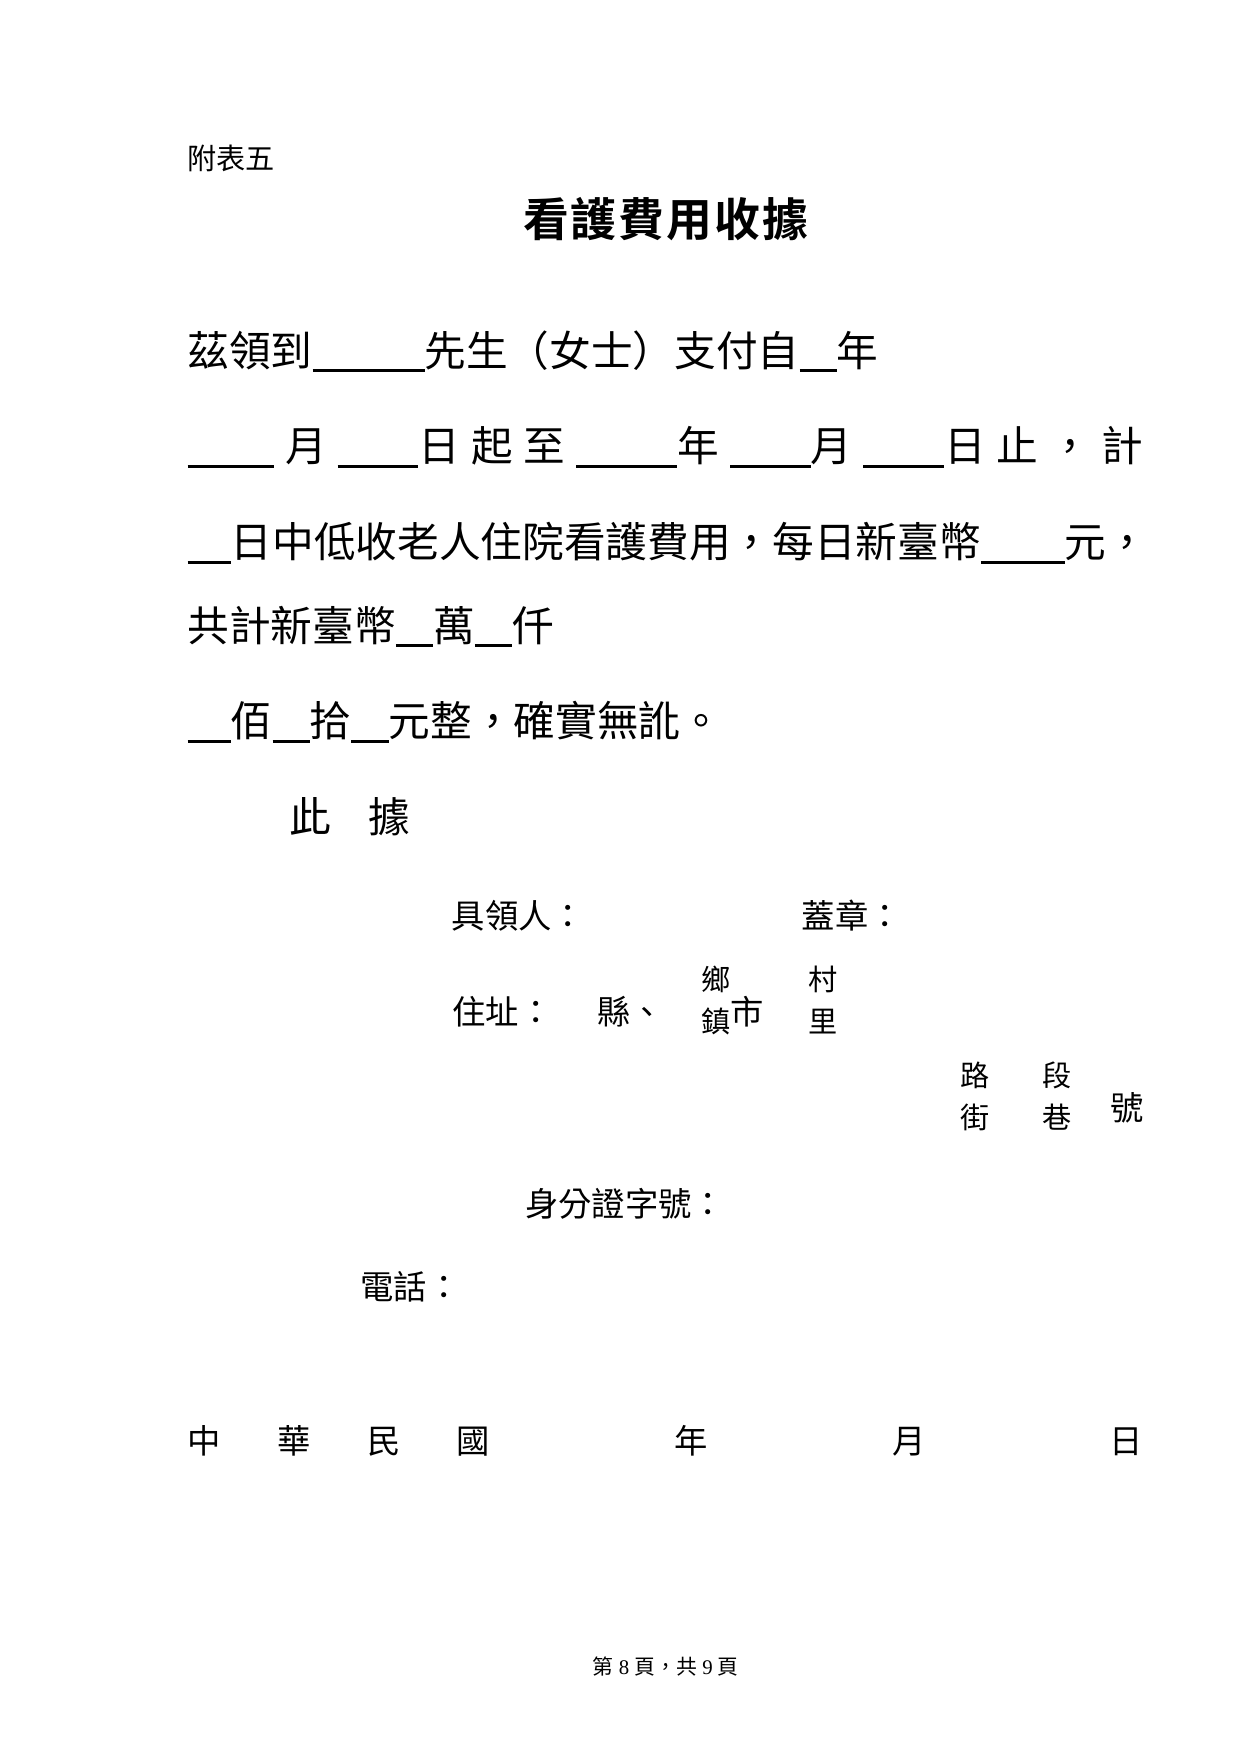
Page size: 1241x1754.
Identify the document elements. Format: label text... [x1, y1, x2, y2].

text 電話： [187, 1258, 1144, 1310]
text 月 日起至 年 月 日止，計 [187, 395, 1144, 478]
text 身分證字號： [525, 1149, 1144, 1233]
text 此 據 [187, 766, 1144, 849]
text 中 華 民 國 年 月 日 [187, 1412, 1144, 1464]
text 佰 拾 元整，確實無訛。 [187, 670, 1144, 753]
text 附表五 [187, 118, 1144, 183]
text 具領人： 蓋章： [378, 862, 1144, 945]
text 住址： 縣、 鄉鎮市 村里 [374, 958, 1144, 1041]
text 路 街 段巷 號 [529, 1053, 1144, 1137]
text 看護費用收據 [187, 195, 1144, 247]
text 日中低收老人住院看護費用，每日新臺幣 元，共計新臺幣 萬 仟 [187, 491, 1144, 658]
text 茲領到 先生（女士）支付自 年 [187, 299, 1144, 383]
